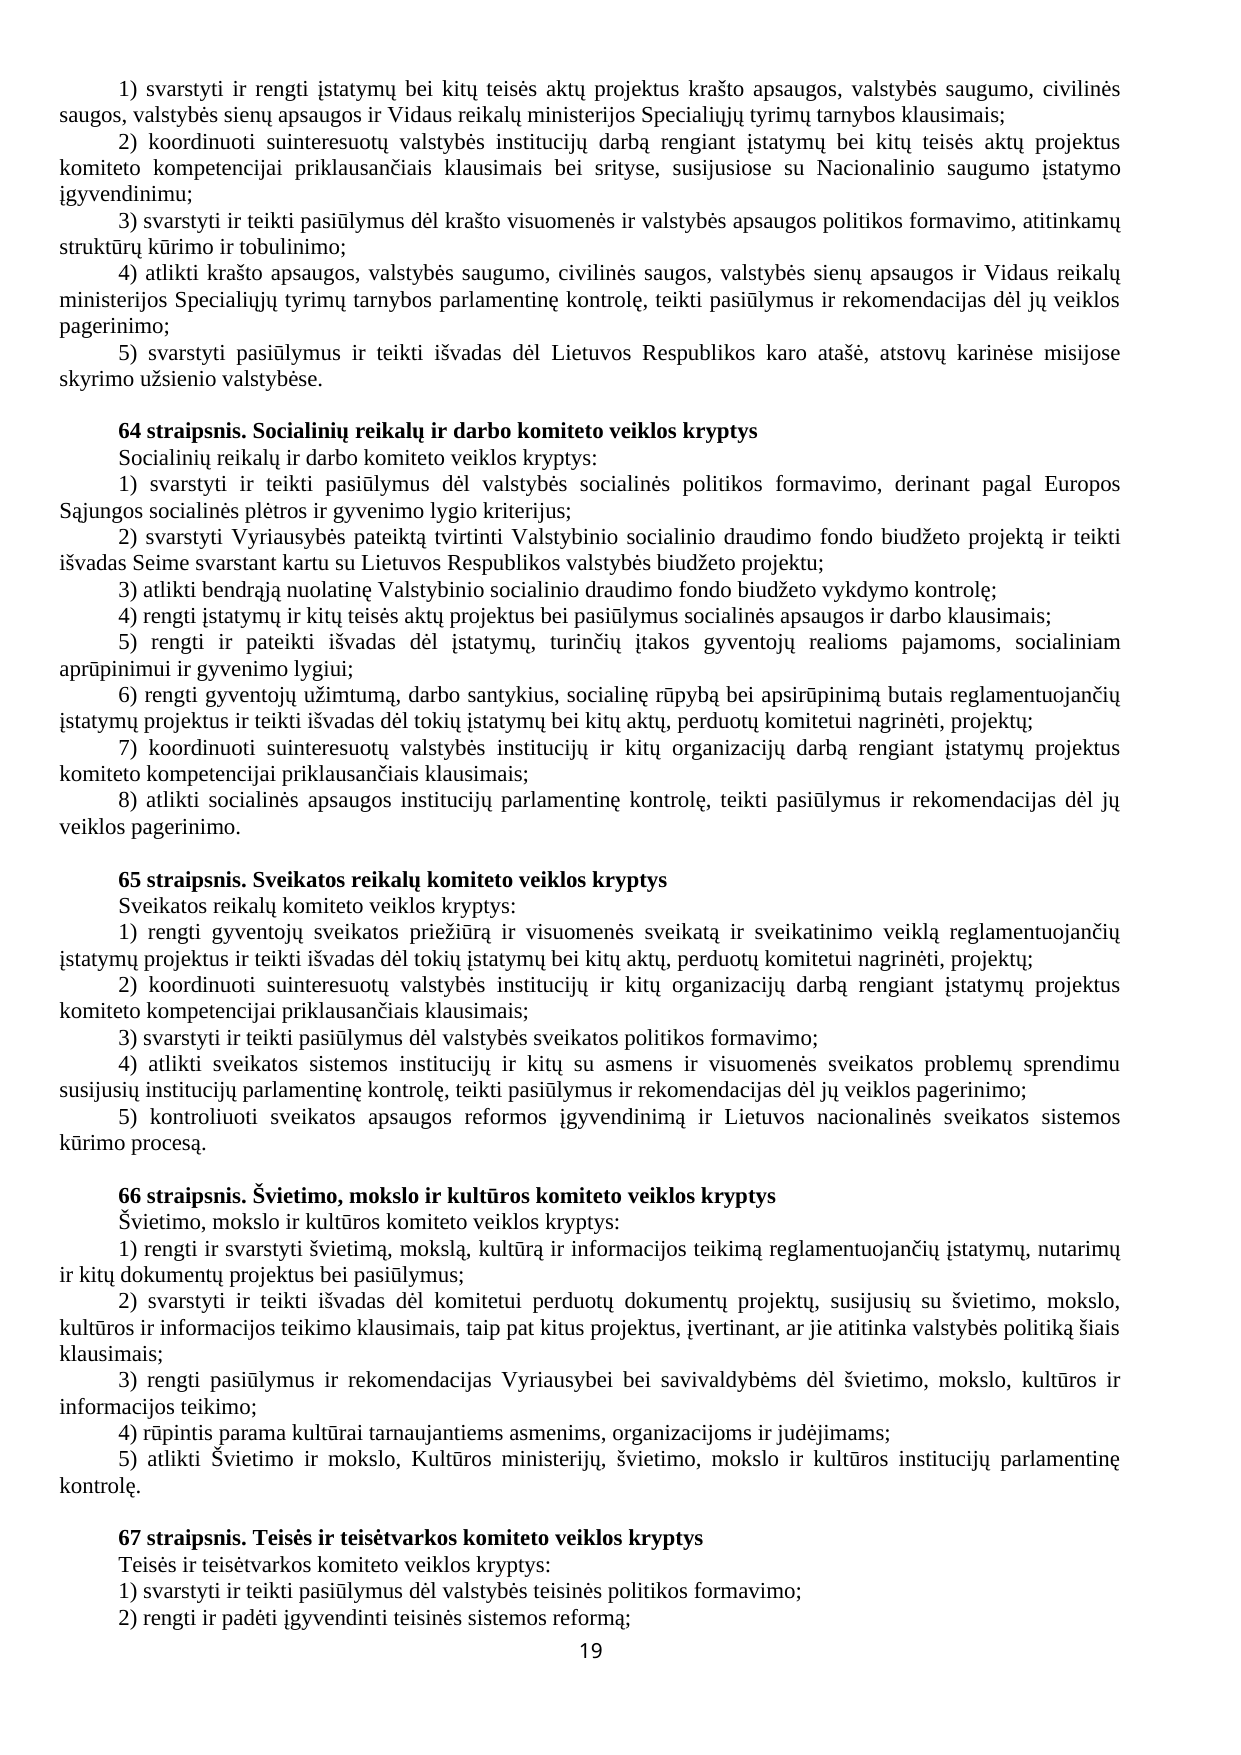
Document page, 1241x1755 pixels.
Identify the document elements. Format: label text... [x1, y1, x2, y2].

text 4) rengti įstatymų ir kitų teisės aktų projektus bei pasiūlymus socialinės apsaugos ir darbo klausimais; [59, 602, 1122, 628]
text 2) svarstyti Vyriausybės pateiktą tvirtinti Valstybinio socialinio draudimo fondo biudžeto projektą ir teikti išvadas Seime svarstant kartu su Lietuvos Respublikos valstybės biudžeto projektu; [59, 523, 1122, 576]
text 1) svarstyti ir teikti pasiūlymus dėl valstybės teisinės politikos formavimo; [59, 1577, 1122, 1603]
text 3) atlikti bendrąją nuolatinę Valstybinio socialinio draudimo fondo biudžeto vykdymo kontrolę; [59, 576, 1122, 602]
text 5) rengti ir pateikti išvadas dėl įstatymų, turinčių įtakos gyventojų realioms pajamoms, socialiniam aprūpinimui ir gyvenimo lygiui; [59, 628, 1122, 681]
text 67 straipsnis. Teisės ir teisėtvarkos komiteto veiklos kryptys [59, 1524, 1122, 1551]
text 8) atlikti socialinės apsaugos institucijų parlamentinę kontrolę, teikti pasiūlymus ir rekomendacijas dėl jų veiklos pagerinimo. [59, 787, 1122, 839]
text 4) rūpintis parama kultūrai tarnaujantiems asmenims, organizacijoms ir judėjimams; [59, 1419, 1122, 1445]
text 65 straipsnis. Sveikatos reikalų komiteto veiklos kryptys [59, 866, 1122, 892]
text 4) atlikti sveikatos sistemos institucijų ir kitų su asmens ir visuomenės sveikatos problemų sprendimu susijusių institucijų parlamentinę kontrolę, teikti pasiūlymus ir rekomendacijas dėl jų veiklos pagerinimo; [59, 1050, 1122, 1103]
text Socialinių reikalų ir darbo komiteto veiklos kryptys: [59, 444, 1122, 470]
text 2) koordinuoti suinteresuotų valstybės institucijų darbą rengiant įstatymų bei kitų teisės aktų projektus komiteto kompetencijai priklausančiais klausimais bei srityse, susijusiose su Nacionalinio saugumo įstatymo įgyvendinimu; [59, 128, 1122, 207]
text Sveikatos reikalų komiteto veiklos kryptys: [59, 892, 1122, 918]
text 6) rengti gyventojų užimtumą, darbo santykius, socialinę rūpybą bei apsirūpinimą butais reglamentuojančių įstatymų projektus ir teikti išvadas dėl tokių įstatymų bei kitų aktų, perduotų komitetui nagrinėti, projektų; [59, 681, 1122, 734]
text 5) kontroliuoti sveikatos apsaugos reformos įgyvendinimą ir Lietuvos nacionalinės sveikatos sistemos kūrimo procesą. [59, 1103, 1122, 1156]
text 1) rengti gyventojų sveikatos priežiūrą ir visuomenės sveikatą ir sveikatinimo veiklą reglamentuojančių įstatymų projektus ir teikti išvadas dėl tokių įstatymų bei kitų aktų, perduotų komitetui nagrinėti, projektų; [59, 918, 1122, 971]
text 2) rengti ir padėti įgyvendinti teisinės sistemos reformą; [59, 1603, 1122, 1630]
text 4) atlikti krašto apsaugos, valstybės saugumo, civilinės saugos, valstybės sienų apsaugos ir Vidaus reikalų ministerijos Specialiųjų tyrimų tarnybos parlamentinę kontrolę, teikti pasiūlymus ir rekomendacijas dėl jų veiklos pagerinimo; [59, 259, 1122, 338]
text 2) koordinuoti suinteresuotų valstybės institucijų ir kitų organizacijų darbą rengiant įstatymų projektus komiteto kompetencijai priklausančiais klausimais; [59, 971, 1122, 1024]
text 3) svarstyti ir teikti pasiūlymus dėl krašto visuomenės ir valstybės apsaugos politikos formavimo, atitinkamų struktūrų kūrimo ir tobulinimo; [59, 207, 1122, 259]
text 2) svarstyti ir teikti išvadas dėl komitetui perduotų dokumentų projektų, susijusių su švietimo, mokslo, kultūros ir informacijos teikimo klausimais, taip pat kitus projektus, įvertinant, ar jie atitinka valstybės politiką šiais klausimais; [59, 1287, 1122, 1366]
text 1) rengti ir svarstyti švietimą, mokslą, kultūrą ir informacijos teikimą reglamentuojančių įstatymų, nutarimų ir kitų dokumentų projektus bei pasiūlymus; [59, 1234, 1122, 1287]
text 7) koordinuoti suinteresuotų valstybės institucijų ir kitų organizacijų darbą rengiant įstatymų projektus komiteto kompetencijai priklausančiais klausimais; [59, 734, 1122, 787]
text 64 straipsnis. Socialinių reikalų ir darbo komiteto veiklos kryptys [59, 418, 1122, 444]
text 5) svarstyti pasiūlymus ir teikti išvadas dėl Lietuvos Respublikos karo atašė, atstovų karinėse misijose skyrimo užsienio valstybėse. [59, 338, 1122, 391]
text 1) svarstyti ir teikti pasiūlymus dėl valstybės socialinės politikos formavimo, derinant pagal Europos Sąjungos socialinės plėtros ir gyvenimo lygio kriterijus; [59, 470, 1122, 523]
text 1) svarstyti ir rengti įstatymų bei kitų teisės aktų projektus krašto apsaugos, valstybės saugumo, civilinės saugos, valstybės sienų apsaugos ir Vidaus reikalų ministerijos Specialiųjų tyrimų tarnybos klausimais; [59, 75, 1122, 128]
text 3) rengti pasiūlymus ir rekomendacijas Vyriausybei bei savivaldybėms dėl švietimo, mokslo, kultūros ir informacijos teikimo; [59, 1366, 1122, 1419]
text Teisės ir teisėtvarkos komiteto veiklos kryptys: [59, 1551, 1122, 1577]
text 3) svarstyti ir teikti pasiūlymus dėl valstybės sveikatos politikos formavimo; [59, 1024, 1122, 1050]
text 66 straipsnis. Švietimo, mokslo ir kultūros komiteto veiklos kryptys [59, 1182, 1122, 1208]
text Švietimo, mokslo ir kultūros komiteto veiklos kryptys: [59, 1208, 1122, 1234]
text 5) atlikti Švietimo ir mokslo, Kultūros ministerijų, švietimo, mokslo ir kultūros institucijų parlamentinę kontrolę. [59, 1445, 1122, 1498]
